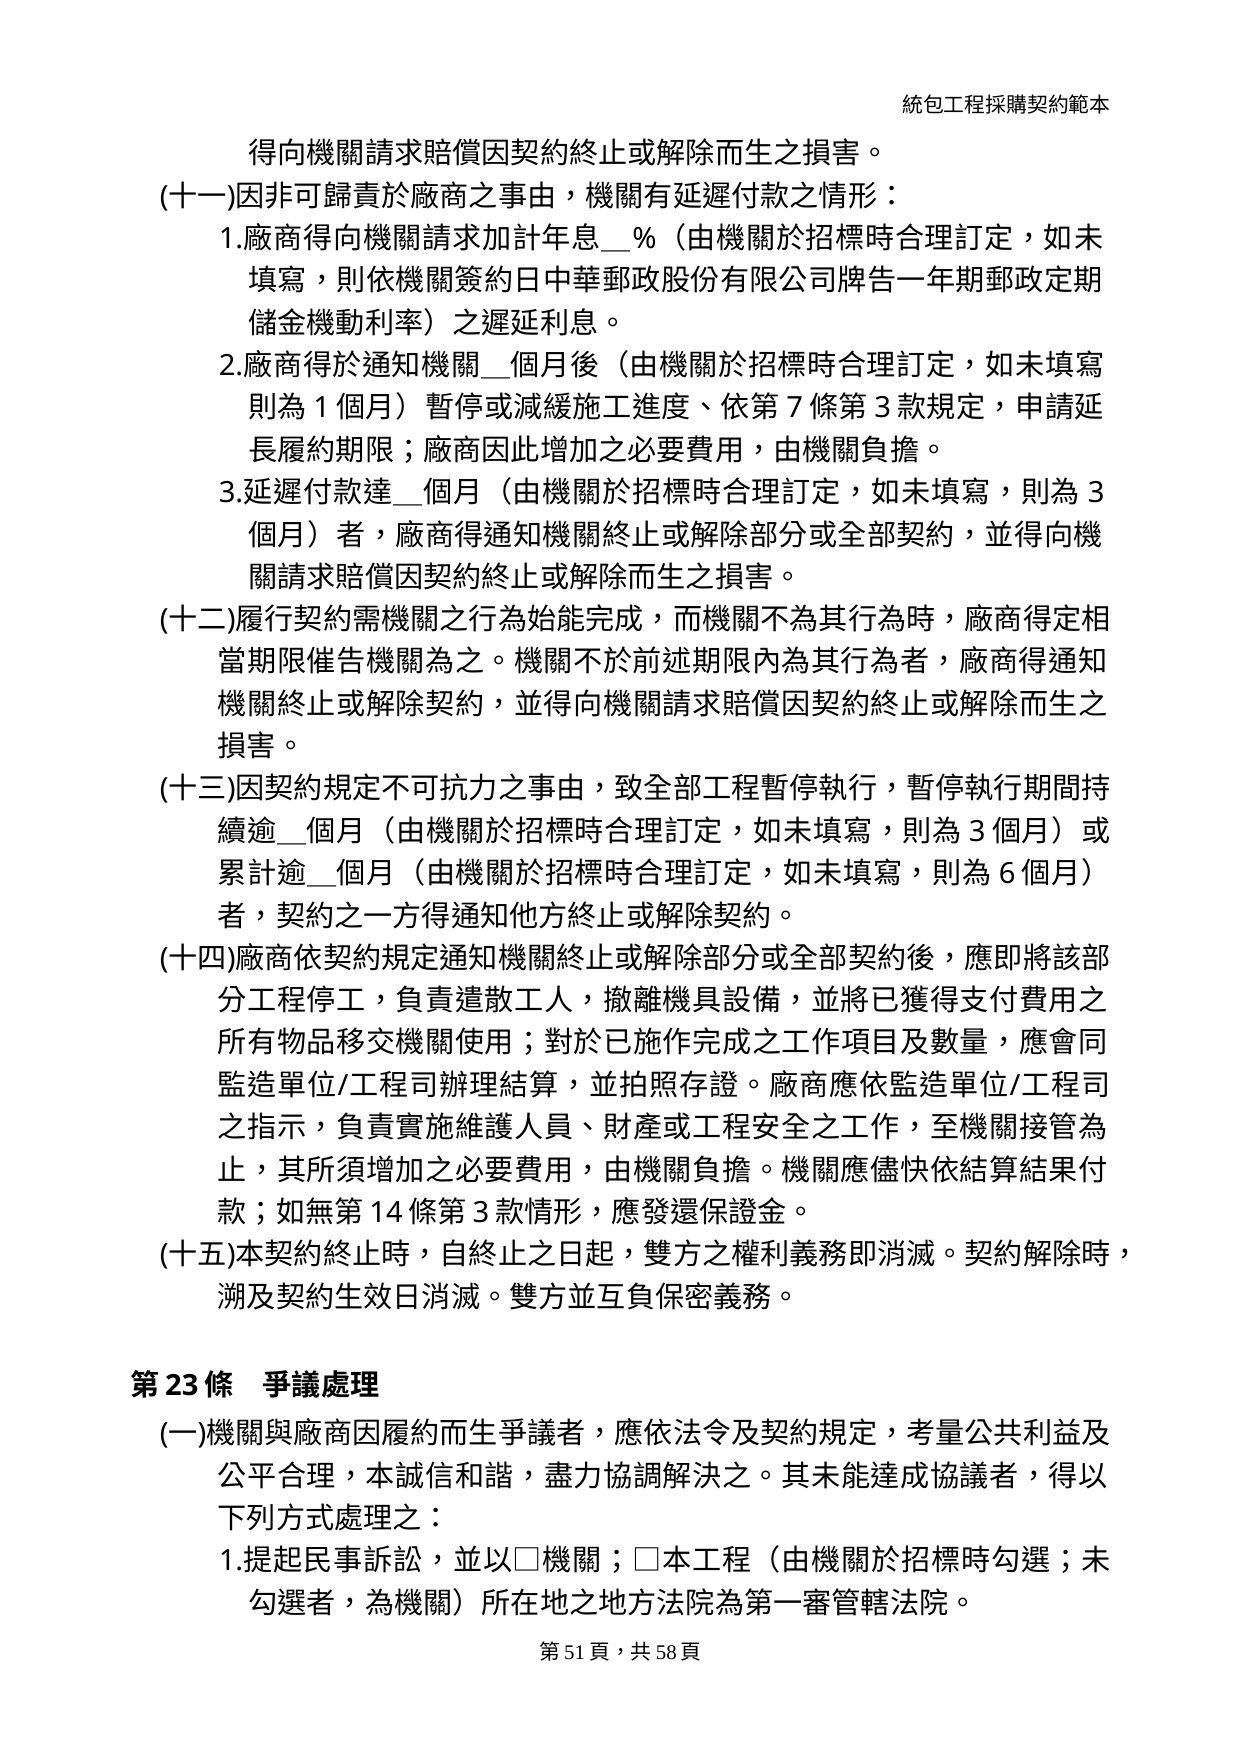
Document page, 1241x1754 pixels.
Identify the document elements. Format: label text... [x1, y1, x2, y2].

text (十五)本契約終止時，自終止之日起，雙方之權利義務即消滅。契約解除時，溯及契約生效日消滅。雙方並互負保密義務。 [159, 1231, 1110, 1315]
text 2.廠商得於通知機關＿個月後（由機關於招標時合理訂定，如未填寫，則為1個月）暫停或減緩施工進度、依第7條第3款規定，申請延長履約期限；廠商因此增加之必要費用，由機關負擔。 [218, 342, 1104, 469]
text 1.提起民事訴訟，並以□機關；□本工程（由機關於招標時勾選；未勾選者，為機關）所在地之地方法院為第一審管轄法院。 [218, 1537, 1110, 1622]
text (十三)因契約規定不可抗力之事由，致全部工程暫停執行，暫停執行期間持續逾＿個月（由機關於招標時合理訂定，如未填寫，則為3個月）或累計逾＿個月（由機關於招標時合理訂定，如未填寫，則為6個月）者，契約之一方得通知他方終止或解除契約。 [159, 765, 1110, 934]
text 3.延遲付款達＿個月（由機關於招標時合理訂定，如未填寫，則為3個月）者，廠商得通知機關終止或解除部分或全部契約，並得向機關請求賠償因契約終止或解除而生之損害。 [218, 469, 1104, 596]
text (一)機關與廠商因履約而生爭議者，應依法令及契約規定，考量公共利益及公平合理，本誠信和諧，盡力協調解決之。其未能達成協議者，得以下列方式處理之： [159, 1410, 1110, 1537]
text (十一)因非可歸責於廠商之事由，機關有延遲付款之情形： [159, 172, 1110, 214]
text (十四)廠商依契約規定通知機關終止或解除部分或全部契約後，應即將該部分工程停工，負責遣散工人，撤離機具設備，並將已獲得支付費用之所有物品移交機關使用；對於已施作完成之工作項目及數量，應會同監造單位/工程司辦理結算，並拍照存證。廠商應依監造單位/工程司之指示，負責實施維護人員、財產或工程安全之工作，至機關接管為止，其所須增加之必要費用，由機關負擔。機關應儘快依結算結果付款；如無第14條第3款情形，應發還保證金。 [159, 934, 1110, 1231]
text 1.廠商得向機關請求加計年息＿%（由機關於招標時合理訂定，如未填寫，則依機關簽約日中華郵政股份有限公司牌告一年期郵政定期儲金機動利率）之遲延利息。 [218, 214, 1104, 342]
text 第23條 爭議處理 [130, 1361, 1110, 1404]
text 3.暫停執行期間累計逾＿個月（由機關於招標時合理訂定，如未填寫，則為6個月）者，廠商得通知機關終止或解除部分或全部契約，並得向機關請求賠償因契約終止或解除而生之損害。 [218, 130, 1104, 172]
text (十二)履行契約需機關之行為始能完成，而機關不為其行為時，廠商得定相當期限催告機關為之。機關不於前述期限內為其行為者，廠商得通知機關終止或解除契約，並得向機關請求賠償因契約終止或解除而生之損害。 [159, 596, 1110, 765]
